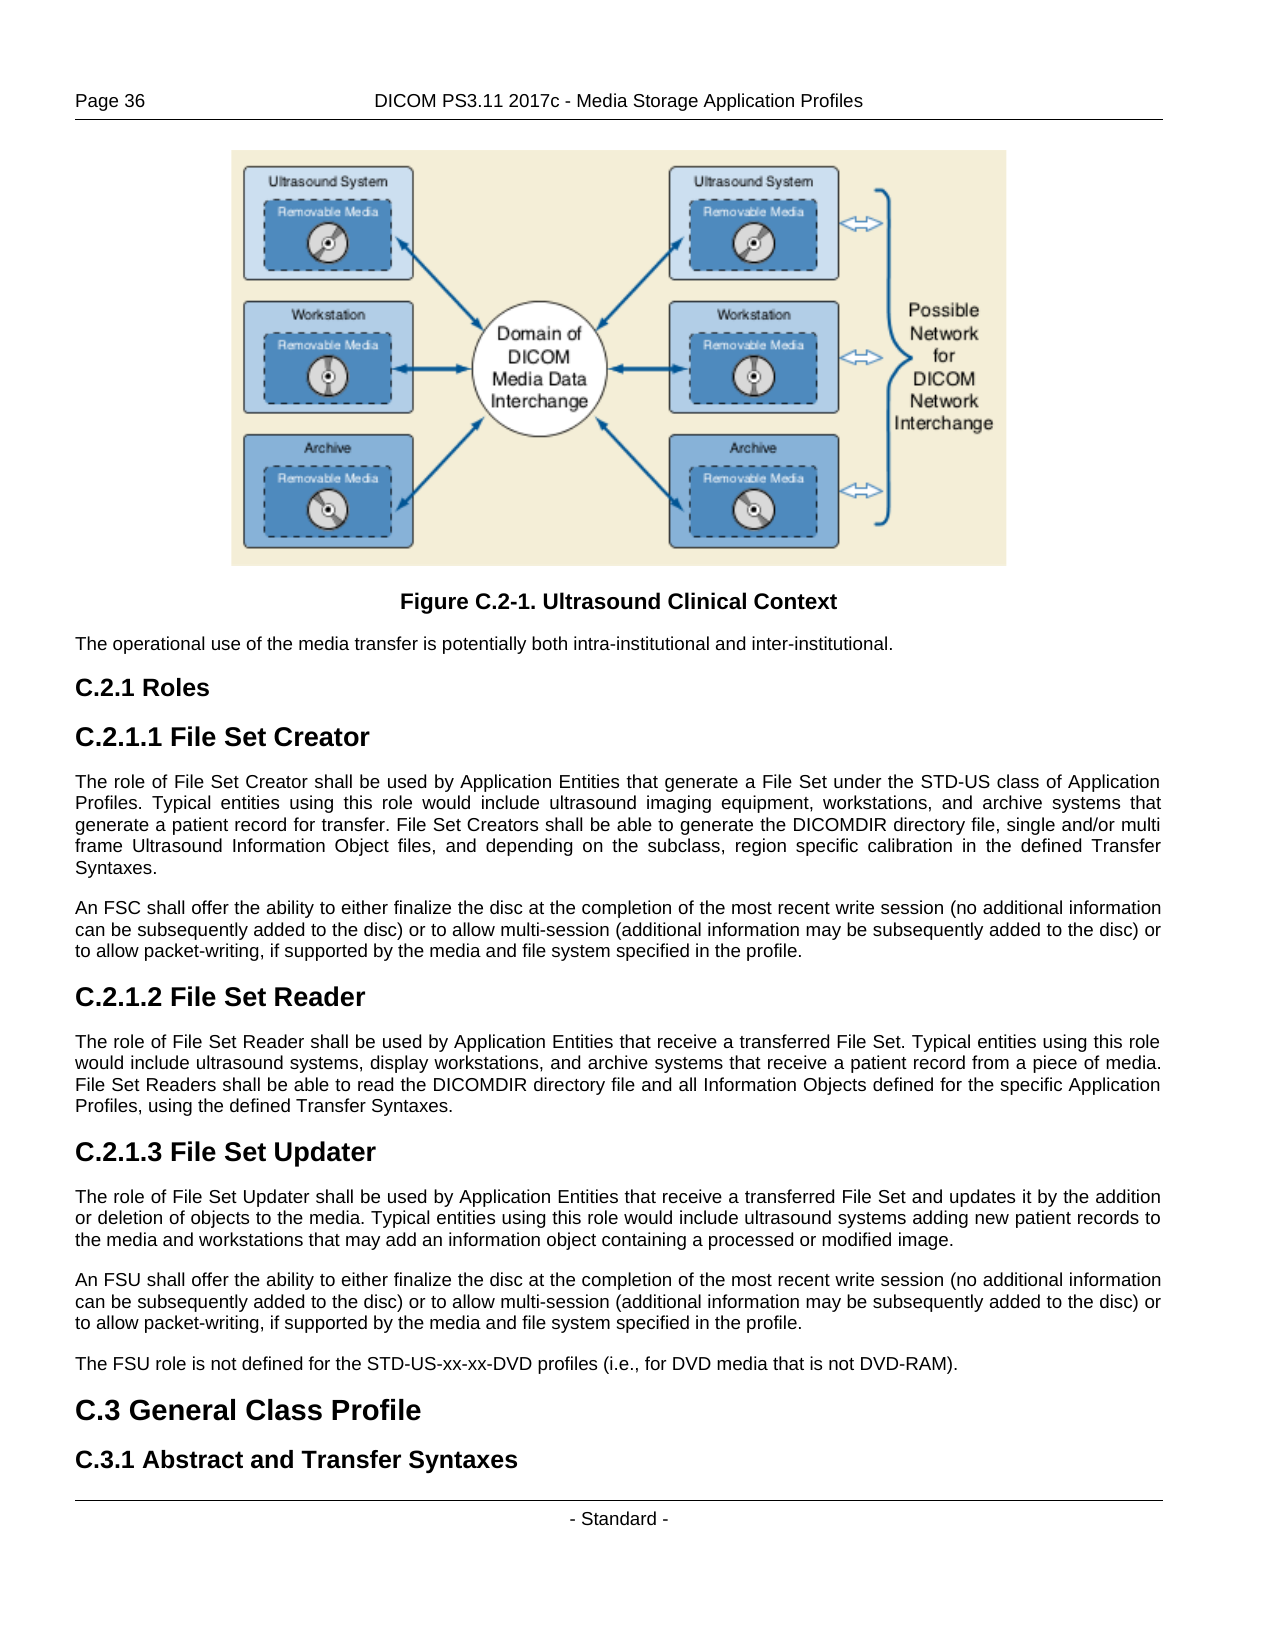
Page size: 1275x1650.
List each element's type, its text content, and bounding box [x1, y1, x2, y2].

text C.2.1 Roles [75, 673, 1162, 702]
text C.3.1 Abstract and Transfer Syntaxes [75, 1445, 1162, 1474]
text An FSU shall offer the ability to either finalize the disc at the completion of the most recent write session (no additional information can be subsequently added to the disc) or to allow multi-session (additional information may be subsequently added to the disc) or to allow packet-writing, if supported by the media and file system specified in the profile. [75, 1269, 1162, 1334]
text An FSC shall offer the ability to either finalize the disc at the completion of the most recent write session (no additional information can be subsequently added to the disc) or to allow multi-session (additional information may be subsequently added to the disc) or to allow packet-writing, if supported by the media and file system specified in the profile. [75, 897, 1162, 962]
text The operational use of the media transfer is potentially both intra-institutional and inter-institutional. [75, 633, 1162, 654]
text C.2.1.1 File Set Creator [75, 721, 1162, 752]
text The role of File Set Reader shall be used by Application Entities that receive a transferred File Set. Typical entities using this role would include ultrasound systems, display workstations, and archive systems that receive a patient record from a piece of media. File Set Readers shall be able to read the DICOMDIR directory file and all Information Objects defined for the specific Application Profiles, using the defined Transfer Syntaxes. [75, 1031, 1162, 1117]
text C.2.1.3 File Set Updater [75, 1136, 1162, 1167]
text C.3 General Class Profile [75, 1393, 1162, 1426]
picture [231, 150, 1007, 566]
text The FSU role is not defined for the STD-US-xx-xx-DVD profiles (i.e., for DVD media that is not DVD-RAM). [75, 1352, 1162, 1374]
text Figure C.2-1. Ultrasound Clinical Context [75, 588, 1162, 614]
text C.2.1.2 File Set Reader [75, 981, 1162, 1012]
text The role of File Set Updater shall be used by Application Entities that receive a transferred File Set and updates it by the addition or deletion of objects to the media. Typical entities using this role would include ultrasound systems adding new patient records to the media and workstations that may add an information object containing a processed or modified image. [75, 1186, 1162, 1250]
text The role of File Set Creator shall be used by Application Entities that generate a File Set under the STD-US class of Application Profiles. Typical entities using this role would include ultrasound imaging equipment, workstations, and archive systems that generate a patient record for transfer. File Set Creators shall be able to generate the DICOMDIR directory file, single and/or multi frame Ultrasound Information Object files, and depending on the subclass, region specific calibration in the defined Transfer Syntaxes. [75, 771, 1162, 878]
